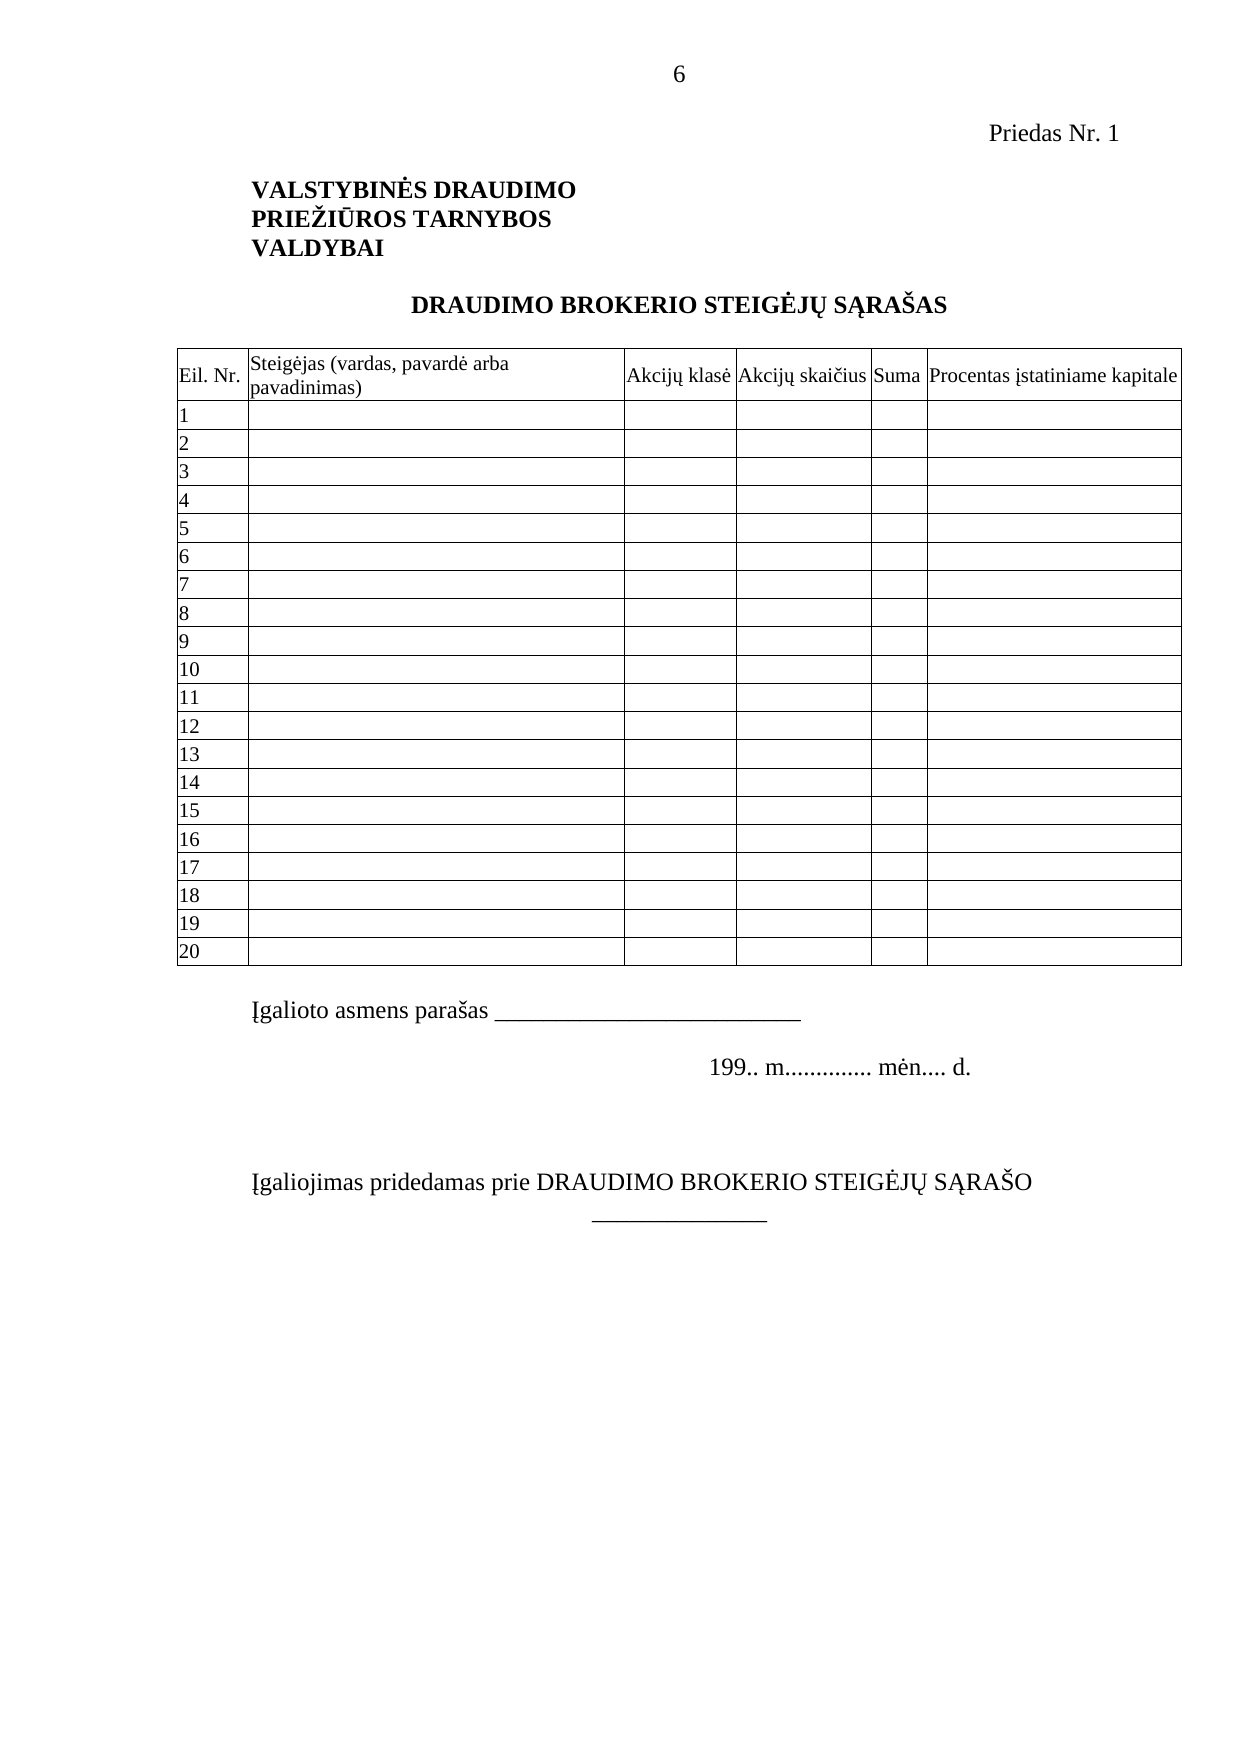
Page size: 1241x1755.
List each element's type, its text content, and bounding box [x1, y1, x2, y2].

table_cell [872, 656, 927, 683]
table_cell [625, 825, 736, 852]
table_cell [625, 599, 736, 626]
table_cell [249, 627, 624, 654]
table_cell [249, 797, 624, 824]
table_cell [928, 769, 1181, 796]
table_cell [625, 458, 736, 485]
table_cell [737, 656, 871, 683]
table_cell [928, 571, 1181, 598]
table_cell [872, 825, 927, 852]
table_cell 20 [178, 938, 248, 965]
table_cell [625, 797, 736, 824]
table_cell [737, 684, 871, 711]
table_cell [737, 430, 871, 457]
table_cell [872, 430, 927, 457]
table_cell [625, 684, 736, 711]
table_cell [249, 458, 624, 485]
table_cell [928, 627, 1181, 654]
table_cell [737, 825, 871, 852]
table_cell [737, 627, 871, 654]
table_cell 10 [178, 656, 248, 683]
table_cell [737, 514, 871, 542]
table_cell [872, 571, 927, 598]
table_cell [928, 825, 1181, 852]
table_cell 2 [178, 430, 248, 457]
table_cell [625, 712, 736, 739]
text ______________ [177, 1196, 1181, 1225]
table_cell [249, 712, 624, 739]
table_cell [872, 797, 927, 824]
table_cell 7 [178, 571, 248, 598]
table_cell 15 [178, 797, 248, 824]
table_cell [625, 881, 736, 908]
table_cell [737, 740, 871, 767]
table_cell [625, 571, 736, 598]
table_cell [872, 401, 927, 429]
table_header Suma [872, 349, 927, 400]
table_cell 14 [178, 769, 248, 796]
table_cell [249, 543, 624, 570]
table_cell [737, 853, 871, 880]
table_header Akcijų klasė [625, 349, 736, 400]
table_cell [928, 853, 1181, 880]
table_cell [928, 740, 1181, 767]
table_cell [249, 825, 624, 852]
table_cell [737, 881, 871, 908]
table_cell [249, 430, 624, 457]
table_cell 4 [178, 486, 248, 513]
table_cell [249, 599, 624, 626]
table_cell [249, 853, 624, 880]
table_cell [737, 458, 871, 485]
table_cell [872, 543, 927, 570]
table_cell [737, 797, 871, 824]
table_cell [737, 938, 871, 965]
table_cell [872, 740, 927, 767]
table_cell [249, 684, 624, 711]
table_cell [249, 571, 624, 598]
table_cell [872, 910, 927, 937]
table_cell [928, 712, 1181, 739]
table_cell [625, 514, 736, 542]
table_cell [928, 430, 1181, 457]
table_cell [872, 486, 927, 513]
table_cell 8 [178, 599, 248, 626]
table_cell [249, 486, 624, 513]
table_cell [872, 458, 927, 485]
table_cell [625, 430, 736, 457]
table_cell [872, 853, 927, 880]
table_cell [737, 543, 871, 570]
table_cell [249, 769, 624, 796]
table_cell [625, 910, 736, 937]
table_cell [928, 684, 1181, 711]
table_cell [872, 712, 927, 739]
table_header Procentas įstatiniame kapitale [928, 349, 1181, 400]
table_cell [625, 656, 736, 683]
table_cell [249, 881, 624, 908]
table_cell [928, 458, 1181, 485]
table_cell [249, 910, 624, 937]
table_cell [249, 401, 624, 429]
table_cell [249, 656, 624, 683]
table_cell 19 [178, 910, 248, 937]
table_cell 9 [178, 627, 248, 654]
table_cell [625, 853, 736, 880]
table_cell [928, 543, 1181, 570]
table_cell [872, 514, 927, 542]
table_cell [928, 401, 1181, 429]
text DRAUDIMO BROKERIO STEIGĖJŲ SĄRAŠAS [177, 291, 1181, 319]
table_cell [249, 740, 624, 767]
table_cell 12 [178, 712, 248, 739]
table_cell [872, 599, 927, 626]
table_header Steigėjas (vardas, pavardė arba pavadinimas) [249, 349, 624, 400]
table_cell [737, 712, 871, 739]
table_cell 6 [178, 543, 248, 570]
table_cell 1 [178, 401, 248, 429]
text VALDYBAI [177, 233, 1181, 262]
text Įgalioto asmens parašas [177, 995, 1181, 1023]
table_cell [872, 627, 927, 654]
table_cell [928, 938, 1181, 965]
table_cell [737, 769, 871, 796]
table_cell 5 [178, 514, 248, 542]
table_cell [928, 486, 1181, 513]
table_cell [625, 486, 736, 513]
table_cell [737, 910, 871, 937]
table_cell 17 [178, 853, 248, 880]
table_cell [928, 656, 1181, 683]
table_cell [872, 769, 927, 796]
table_cell [249, 938, 624, 965]
table_cell [737, 571, 871, 598]
table_cell [625, 769, 736, 796]
text 199.. m.............. mėn.... d. [177, 1052, 1181, 1081]
table_cell [872, 881, 927, 908]
table_cell [249, 514, 624, 542]
table_cell [625, 740, 736, 767]
table_cell [625, 401, 736, 429]
table_cell [625, 938, 736, 965]
table_header Akcijų skaičius [737, 349, 871, 400]
table_cell [737, 599, 871, 626]
text PRIEŽIŪROS TARNYBOS [177, 204, 1181, 233]
table_cell 18 [178, 881, 248, 908]
table_cell [928, 881, 1181, 908]
text Priedas Nr. 1 [988, 118, 1181, 147]
table_cell [737, 401, 871, 429]
table_cell [872, 684, 927, 711]
text VALSTYBINĖS DRAUDIMO [177, 176, 1181, 204]
table_cell [928, 910, 1181, 937]
table_header Eil. Nr. [178, 349, 248, 400]
table_cell [928, 514, 1181, 542]
text Įgaliojimas pridedamas prie DRAUDIMO BROKERIO STEIGĖJŲ SĄRAŠO [177, 1167, 1181, 1196]
table_cell [928, 797, 1181, 824]
table_cell [625, 543, 736, 570]
table_cell [625, 627, 736, 654]
table_cell 16 [178, 825, 248, 852]
table_cell [872, 938, 927, 965]
table_cell [928, 599, 1181, 626]
table_cell 3 [178, 458, 248, 485]
table_cell [737, 486, 871, 513]
table_cell 13 [178, 740, 248, 767]
table_cell 11 [178, 684, 248, 711]
